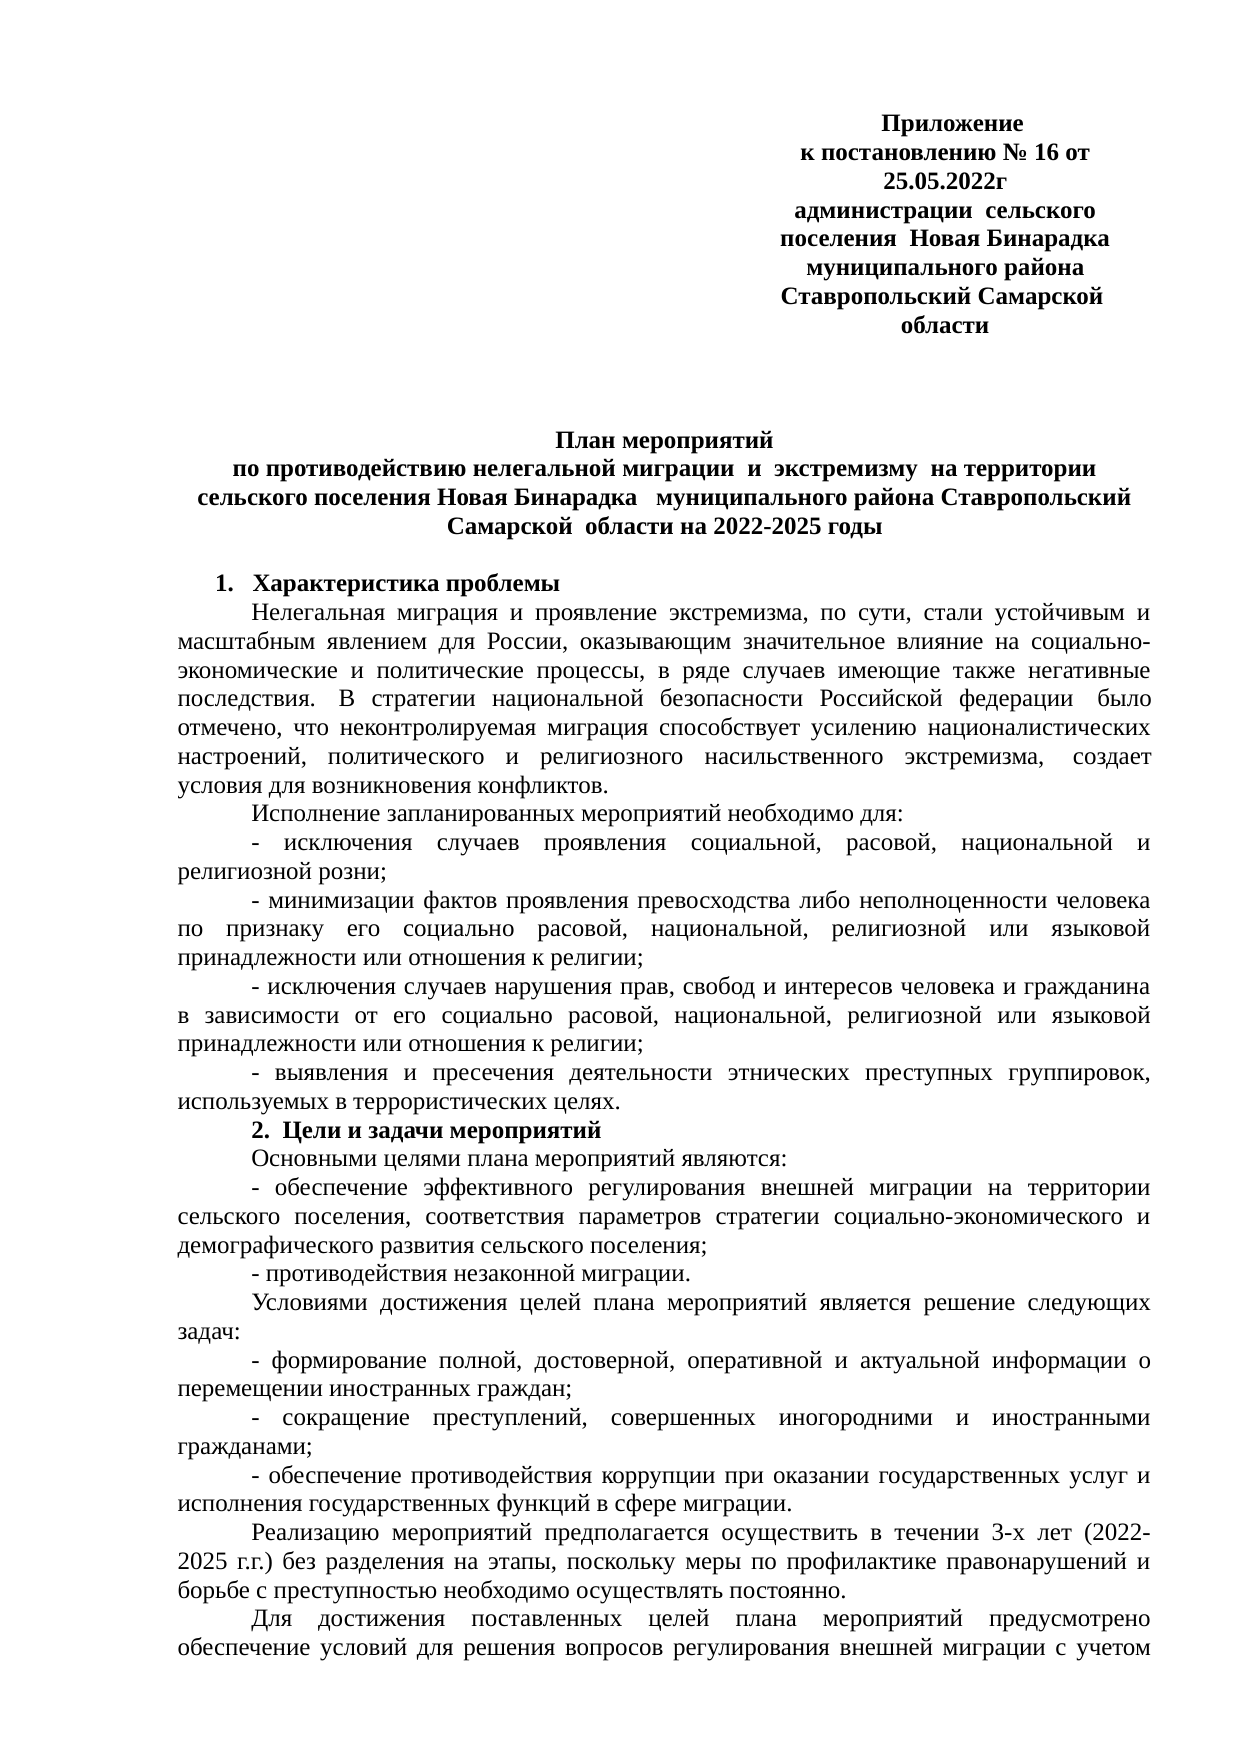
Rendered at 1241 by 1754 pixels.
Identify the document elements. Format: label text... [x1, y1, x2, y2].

text Исполнение запланированных мероприятий необходимо для: [177, 798, 1152, 827]
text Нелегальная миграция и проявление экстремизма, по сути, стали устойчивым и масштабным явлением для России, оказывающим значительное влияние на социально-экономические и политические процессы, в ряде случаев имеющие также негативные последствия. В стратегии национальной безопасности Российской федерации было отмечено, что неконтролируемая миграция способствует усилению националистических настроений, политического и религиозного насильственного экстремизма, создает условия для возникновения конфликтов. [177, 597, 1152, 798]
text - сокращение преступлений, совершенных иногородними и иностранными гражданами; [177, 1402, 1152, 1460]
text - выявления и пресечения деятельности этнических преступных группировок, используемых в террористических целях. [177, 1057, 1152, 1115]
text к постановлению № 16 от 25.05.2022г администрации сельского поселения Новая Бинарадка муниципального района Ставропольский Самарской области [738, 137, 1152, 338]
text - обеспечение противодействия коррупции при оказании государственных услуг и исполнения государственных функций в сфере миграции. [177, 1460, 1152, 1517]
text Реализацию мероприятий предполагается осуществить в течении 3-х лет (2022-2025 г.г.) без разделения на этапы, поскольку меры по профилактике правонарушений и борьбе с преступностью необходимо осуществлять постоянно. [177, 1517, 1152, 1603]
text Условиями достижения целей плана мероприятий является решение следующих задач: [177, 1287, 1152, 1345]
text - исключения случаев нарушения прав, свобод и интересов человека и гражданина в зависимости от его социально расовой, национальной, религиозной или языковой принадлежности или отношения к религии; [177, 971, 1152, 1057]
text - исключения случаев проявления социальной, расовой, национальной и религиозной розни; [177, 827, 1152, 885]
text - обеспечение эффективного регулирования внешней миграции на территории сельского поселения, соответствия параметров стратегии социально-экономического и демографического развития сельского поселения; [177, 1172, 1152, 1258]
text Для достижения поставленных целей плана мероприятий предусмотрено обеспечение условий для решения вопросов регулирования внешней миграции с учетом [177, 1603, 1152, 1661]
text - противодействия незаконной миграции. [177, 1258, 1152, 1287]
list Характеристика проблемы [215, 568, 1152, 597]
text Приложение [753, 108, 1152, 137]
text Основными целями плана мероприятий являются: [177, 1143, 1152, 1172]
text по противодействию нелегальной миграции и экстремизму на территории сельского поселения Новая Бинарадка муниципального района Ставропольский Самарской области на 2022-2025 годы [177, 453, 1152, 540]
text 2. Цели и задачи мероприятий [177, 1115, 1152, 1143]
text - формирование полной, достоверной, оперативной и актуальной информации о перемещении иностранных граждан; [177, 1345, 1152, 1402]
text - минимизации фактов проявления превосходства либо неполноценности человека по признаку его социально расовой, национальной, религиозной или языковой принадлежности или отношения к религии; [177, 885, 1152, 971]
text План мероприятий [177, 425, 1152, 453]
